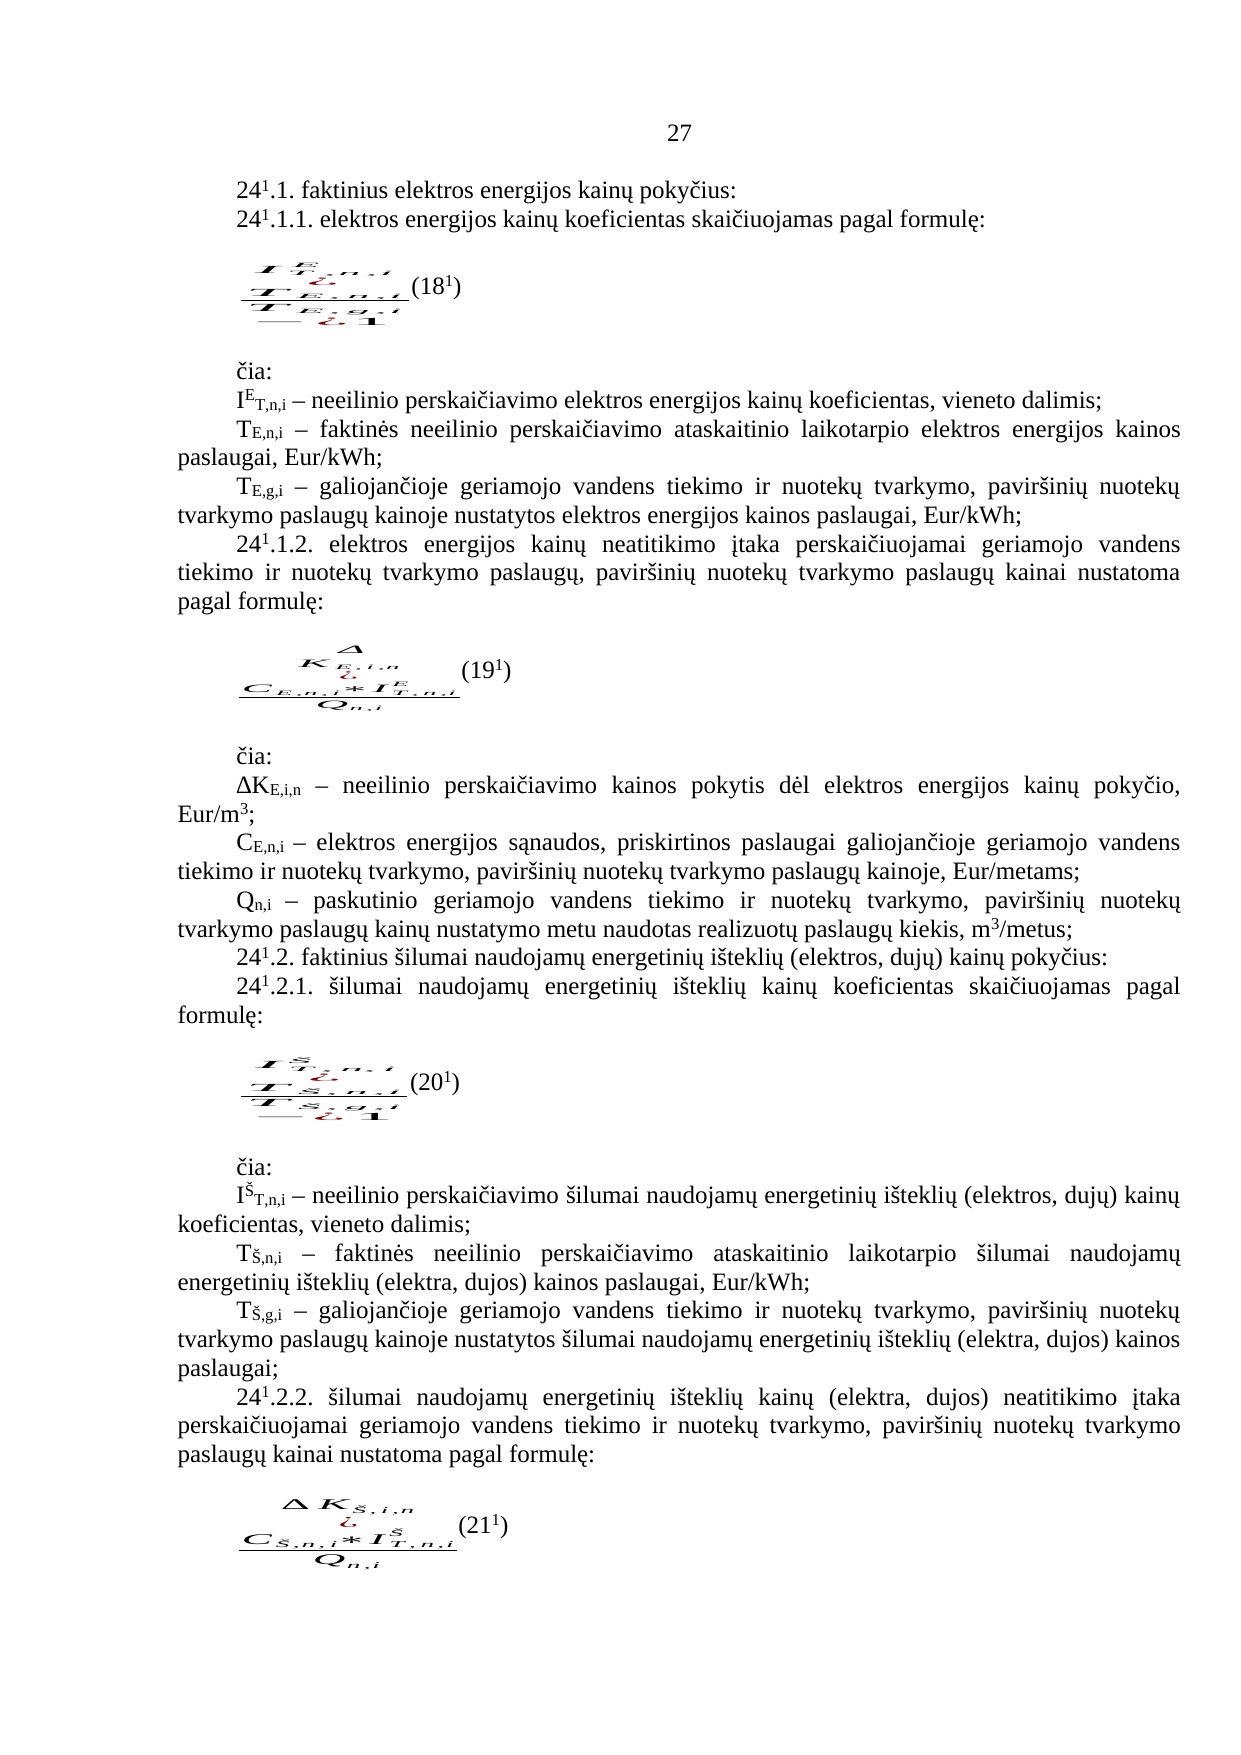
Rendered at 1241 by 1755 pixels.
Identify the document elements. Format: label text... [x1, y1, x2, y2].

text CE,n,i – elektros energijos sąnaudos, priskirtinos paslaugai galiojančioje geriamojo vandens tiekimo ir nuotekų tvarkymo, paviršinių nuotekų tvarkymo paslaugų kainoje, Eur/metams; [177, 827, 1181, 885]
text TŠ,g,i – galiojančioje geriamojo vandens tiekimo ir nuotekų tvarkymo, paviršinių nuotekų tvarkymo paslaugų kainoje nustatytos šilumai naudojamų energetinių išteklių (elektra, dujos) kainos paslaugai; [177, 1296, 1181, 1382]
text 241.2.2. šilumai naudojamų energetinių išteklių kainų (elektra, dujos) neatitikimo įtaka perskaičiuojamai geriamojo vandens tiekimo ir nuotekų tvarkymo, paviršinių nuotekų tvarkymo paslaugų kainai nustatoma pagal formulę: [177, 1382, 1181, 1468]
text čia: [177, 356, 1181, 385]
text 241.1.2. elektros energijos kainų neatitikimo įtaka perskaičiuojamai geriamojo vandens tiekimo ir nuotekų tvarkymo paslaugų, paviršinių nuotekų tvarkymo paslaugų kainai nustatoma pagal formulę: [177, 529, 1181, 615]
text 241.2. faktinius šilumai naudojamų energetinių išteklių (elektros, dujų) kainų pokyčius: [177, 942, 1181, 971]
text čia: [177, 741, 1181, 770]
text IŠT,n,i – neeilinio perskaičiavimo šilumai naudojamų energetinių išteklių (elektros, dujų) kainų koeficientas, vieneto dalimis; [177, 1181, 1181, 1238]
text IET,n,i – neeilinio perskaičiavimo elektros energijos kainų koeficientas, vieneto dalimis; [177, 385, 1181, 414]
text TŠ,n,i – faktinės neeilinio perskaičiavimo ataskaitinio laikotarpio šilumai naudojamų energetinių išteklių (elektra, dujos) kainos paslaugai, Eur/kWh; [177, 1238, 1181, 1296]
text TE,g,i – galiojančioje geriamojo vandens tiekimo ir nuotekų tvarkymo, paviršinių nuotekų tvarkymo paslaugų kainoje nustatytos elektros energijos kainos paslaugai, Eur/kWh; [177, 471, 1181, 529]
text ∆KE,i,n – neeilinio perskaičiavimo kainos pokytis dėl elektros energijos kainų pokyčio, Eur/m3; [177, 770, 1181, 827]
text (181) [177, 262, 1181, 327]
text Qn,i – paskutinio geriamojo vandens tiekimo ir nuotekų tvarkymo, paviršinių nuotekų tvarkymo paslaugų kainų nustatymo metu naudotas realizuotų paslaugų kiekis, m3/metus; [177, 885, 1181, 942]
text (191) [177, 644, 1181, 712]
text 241.1. faktinius elektros energijos kainų pokyčius: [177, 176, 1181, 204]
text 241.1.1. elektros energijos kainų koeficientas skaičiuojamas pagal formulę: [177, 204, 1181, 233]
text (201) [177, 1057, 1181, 1123]
text (211) [177, 1497, 1181, 1570]
text čia: [177, 1152, 1181, 1181]
text TE,n,i – faktinės neeilinio perskaičiavimo ataskaitinio laikotarpio elektros energijos kainos paslaugai, Eur/kWh; [177, 414, 1181, 471]
text 241.2.1. šilumai naudojamų energetinių išteklių kainų koeficientas skaičiuojamas pagal formulę: [177, 971, 1181, 1029]
